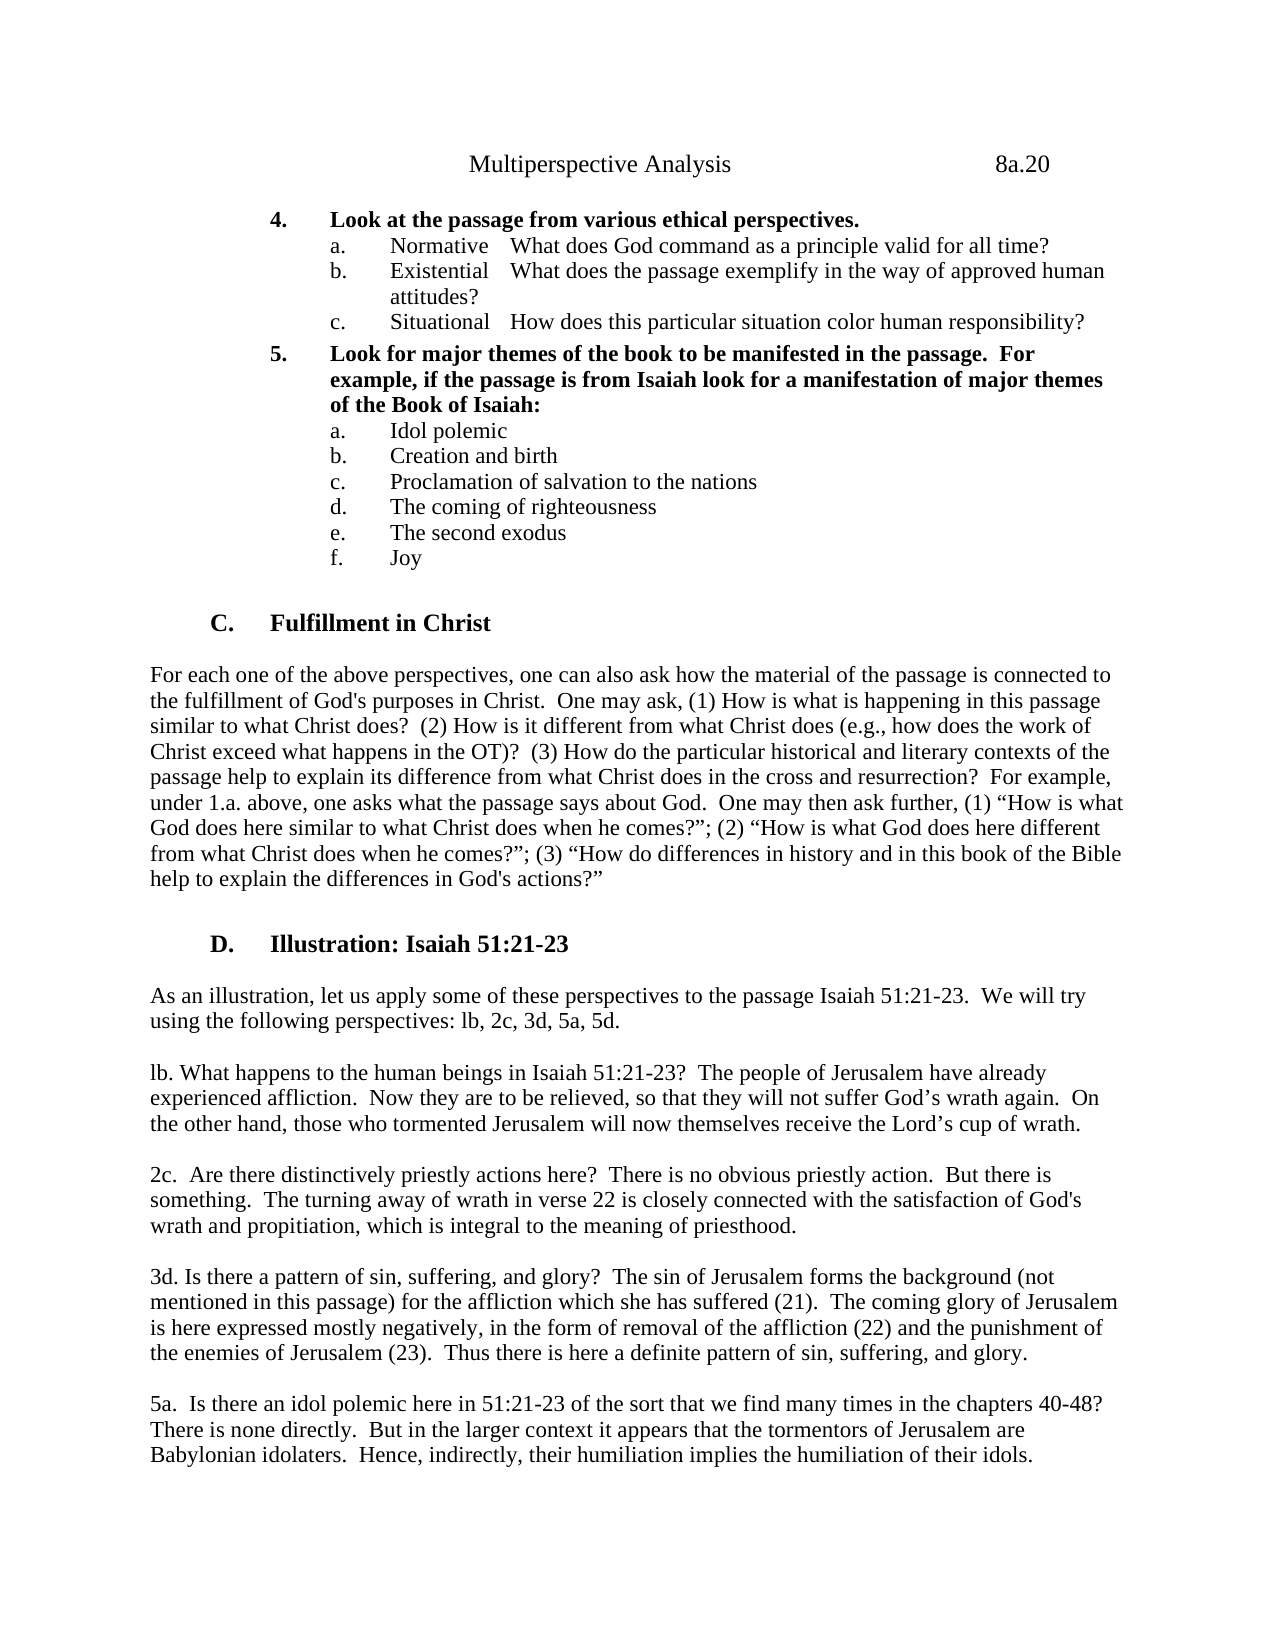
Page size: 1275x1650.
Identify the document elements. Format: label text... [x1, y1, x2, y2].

subtitle Illustration: Isaiah 51:21-23 [210, 930, 1125, 957]
subtitle Situational How does this particular situation color human responsibility? [330, 309, 1125, 335]
subtitle Joy [330, 545, 1125, 571]
subtitle The coming of righteousness [330, 494, 1125, 520]
text 5a. Is there an idol polemic here in 51:21-23 of the sort that we find many times in the chapters 40-48? There is none directly. But in the larger context it appears that the tormentors of Jerusalem are Babylonian idolaters. Hence, indirectly, their humiliation implies the humiliation of their idols. [150, 1391, 1125, 1468]
subtitle Look for major themes of the book to be manifested in the passage. For example, if the passage is from Isaiah look for a manifestation of major themes of the Book of Isaiah: [270, 341, 1125, 418]
subtitle Proclamation of salvation to the nations [330, 469, 1125, 494]
subtitle Existential What does the passage exemplify in the way of approved human attitudes? [330, 258, 1125, 309]
text For each one of the above perspectives, one can also ask how the material of the passage is connected to the fulfillment of God's purposes in Christ. One may ask, (1) How is what is happening in this passage similar to what Christ does? (2) How is it different from what Christ does (e.g., how does the work of Christ exceed what happens in the OT)? (3) How do the particular historical and literary contexts of the passage help to explain its difference from what Christ does in the cross and resurrection? For example, under 1.a. above, one asks what the passage says about God. One may then ask further, (1) “How is what God does here similar to what Christ does when he comes?”; (2) “How is what God does here different from what Christ does when he comes?”; (3) “How do differences in history and in this book of the Bible help to explain the differences in God's actions?” [150, 662, 1125, 892]
subtitle Creation and birth [330, 443, 1125, 469]
subtitle Idol polemic [330, 418, 1125, 443]
text 2c. Are there distinctively priestly actions here? There is no obvious priestly action. But there is something. The turning away of wrath in verse 22 is closely connected with the satisfaction of God's wrath and propitiation, which is integral to the meaning of priesthood. [150, 1162, 1125, 1238]
text As an illustration, let us apply some of these perspectives to the passage Isaiah 51:21-23. We will try using the following perspectives: lb, 2c, 3d, 5a, 5d. [150, 983, 1125, 1034]
subtitle Fulfillment in Christ [210, 609, 1125, 636]
subtitle Normative What does God command as a principle valid for all time? [330, 233, 1125, 258]
subtitle The second exodus [330, 520, 1125, 545]
subtitle Look at the passage from various ethical perspectives. [270, 207, 1125, 233]
text lb. What happens to the human beings in Isaiah 51:21-23? The people of Jerusalem have already experienced affliction. Now they are to be relieved, so that they will not suffer God’s wrath again. On the other hand, those who tormented Jerusalem will now themselves receive the Lord’s cup of wrath. [150, 1059, 1125, 1136]
text 3d. Is there a pattern of sin, suffering, and glory? The sin of Jerusalem forms the background (not mentioned in this passage) for the affliction which she has suffered (21). The coming glory of Jerusalem is here expressed mostly negatively, in the form of removal of the affliction (22) and the punishment of the enemies of Jerusalem (23). Thus there is here a definite pattern of sin, suffering, and glory. [150, 1264, 1125, 1366]
